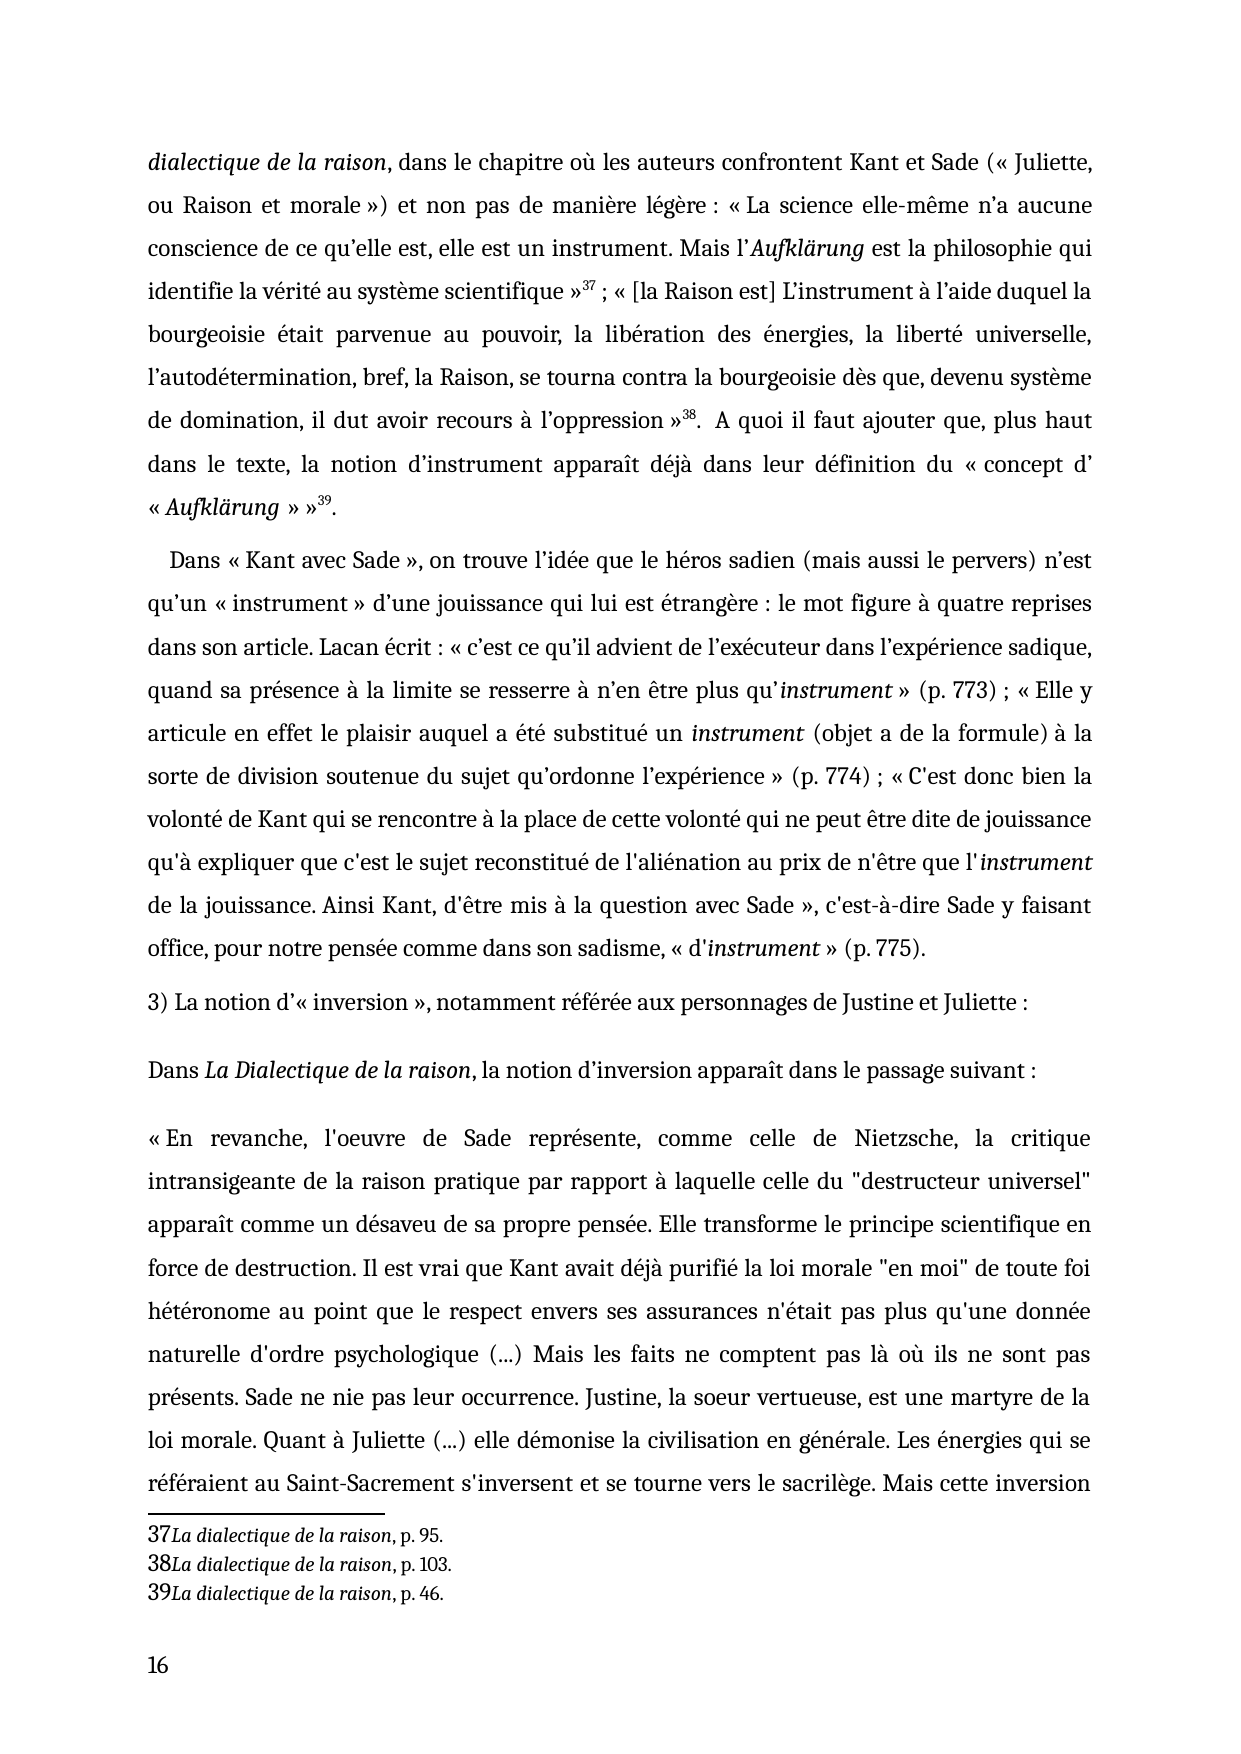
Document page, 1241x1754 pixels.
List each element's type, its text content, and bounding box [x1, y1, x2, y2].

text La dialectique de la raison, p. 95. [148, 1520, 1093, 1549]
text Dans La Dialectique de la raison, la notion d’inversion apparaît dans le passage suivant : [148, 1056, 1093, 1085]
text dialectique de la raison, dans le chapitre où les auteurs confrontent Kant et Sade (« Juliette, ou Raison et morale ») et non pas de manière légère : « La science elle-même n’a aucune conscience de ce qu’elle est, elle est un instrument. Mais l’Aufklärung est la philosophie qui identifie la vérité au système scientifique » ; « [la Raison est] L’instrument à l’aide duquel la bourgeoisie était parvenue au pouvoir, la libération des énergies, la liberté universelle, l’autodétermination, bref, la Raison, se tourna contra la bourgeoisie dès que, devenu système de domination, il dut avoir recours à l’oppression ». A quoi il faut ajouter que, plus haut dans le texte, la notion d’instrument apparaît déjà dans leur définition du « concept d’ « Aufklärung » ». [148, 148, 1093, 521]
text Dans « Kant avec Sade », on trouve l’idée que le héros sadien (mais aussi le pervers) n’est qu’un « instrument » d’une jouissance qui lui est étrangère : le mot figure à quatre reprises dans son article. Lacan écrit : « c’est ce qu’il advient de l’exécuteur dans l’expérience sadique, quand sa présence à la limite se resserre à n’en être plus qu’instrument » (p. 773) ; « Elle y articule en effet le plaisir auquel a été substitué un instrument (objet a de la formule) à la sorte de division soutenue du sujet qu’ordonne l’expérience » (p. 774) ; « C'est donc bien la volonté de Kant qui se rencontre à la place de cette volonté qui ne peut être dite de jouissance qu'à expliquer que c'est le sujet reconstitué de l'aliénation au prix de n'être que l'instrument de la jouissance. Ainsi Kant, d'être mis à la question avec Sade », c'est-à-dire Sade y faisant office, pour notre pensée comme dans son sadisme, « d'instrument » (p. 775). [148, 546, 1093, 963]
text « En revanche, l'oeuvre de Sade représente, comme celle de Nietzsche, la critique intransigeante de la raison pratique par rapport à laquelle celle du "destructeur universel" apparaît comme un désaveu de sa propre pensée. Elle transforme le principe scientifique en force de destruction. Il est vrai que Kant avait déjà purifié la loi morale "en moi" de toute foi hétéronome au point que le respect envers ses assurances n'était pas plus qu'une donnée naturelle d'ordre psychologique (...) Mais les faits ne comptent pas là où ils ne sont pas présents. Sade ne nie pas leur occurrence. Justine, la soeur vertueuse, est une martyre de la loi morale. Quant à Juliette (...) elle démonise la civilisation en générale. Les énergies qui se référaient au Saint-Sacrement s'inversent et se tourne vers le sacrilège. Mais cette inversion [148, 1124, 1093, 1498]
text 3) La notion d’« inversion », notamment référée aux personnages de Justine et Juliette : [148, 988, 1093, 1017]
text La dialectique de la raison, p. 103. [148, 1549, 1093, 1578]
text La dialectique de la raison, p. 46. [148, 1578, 1093, 1606]
